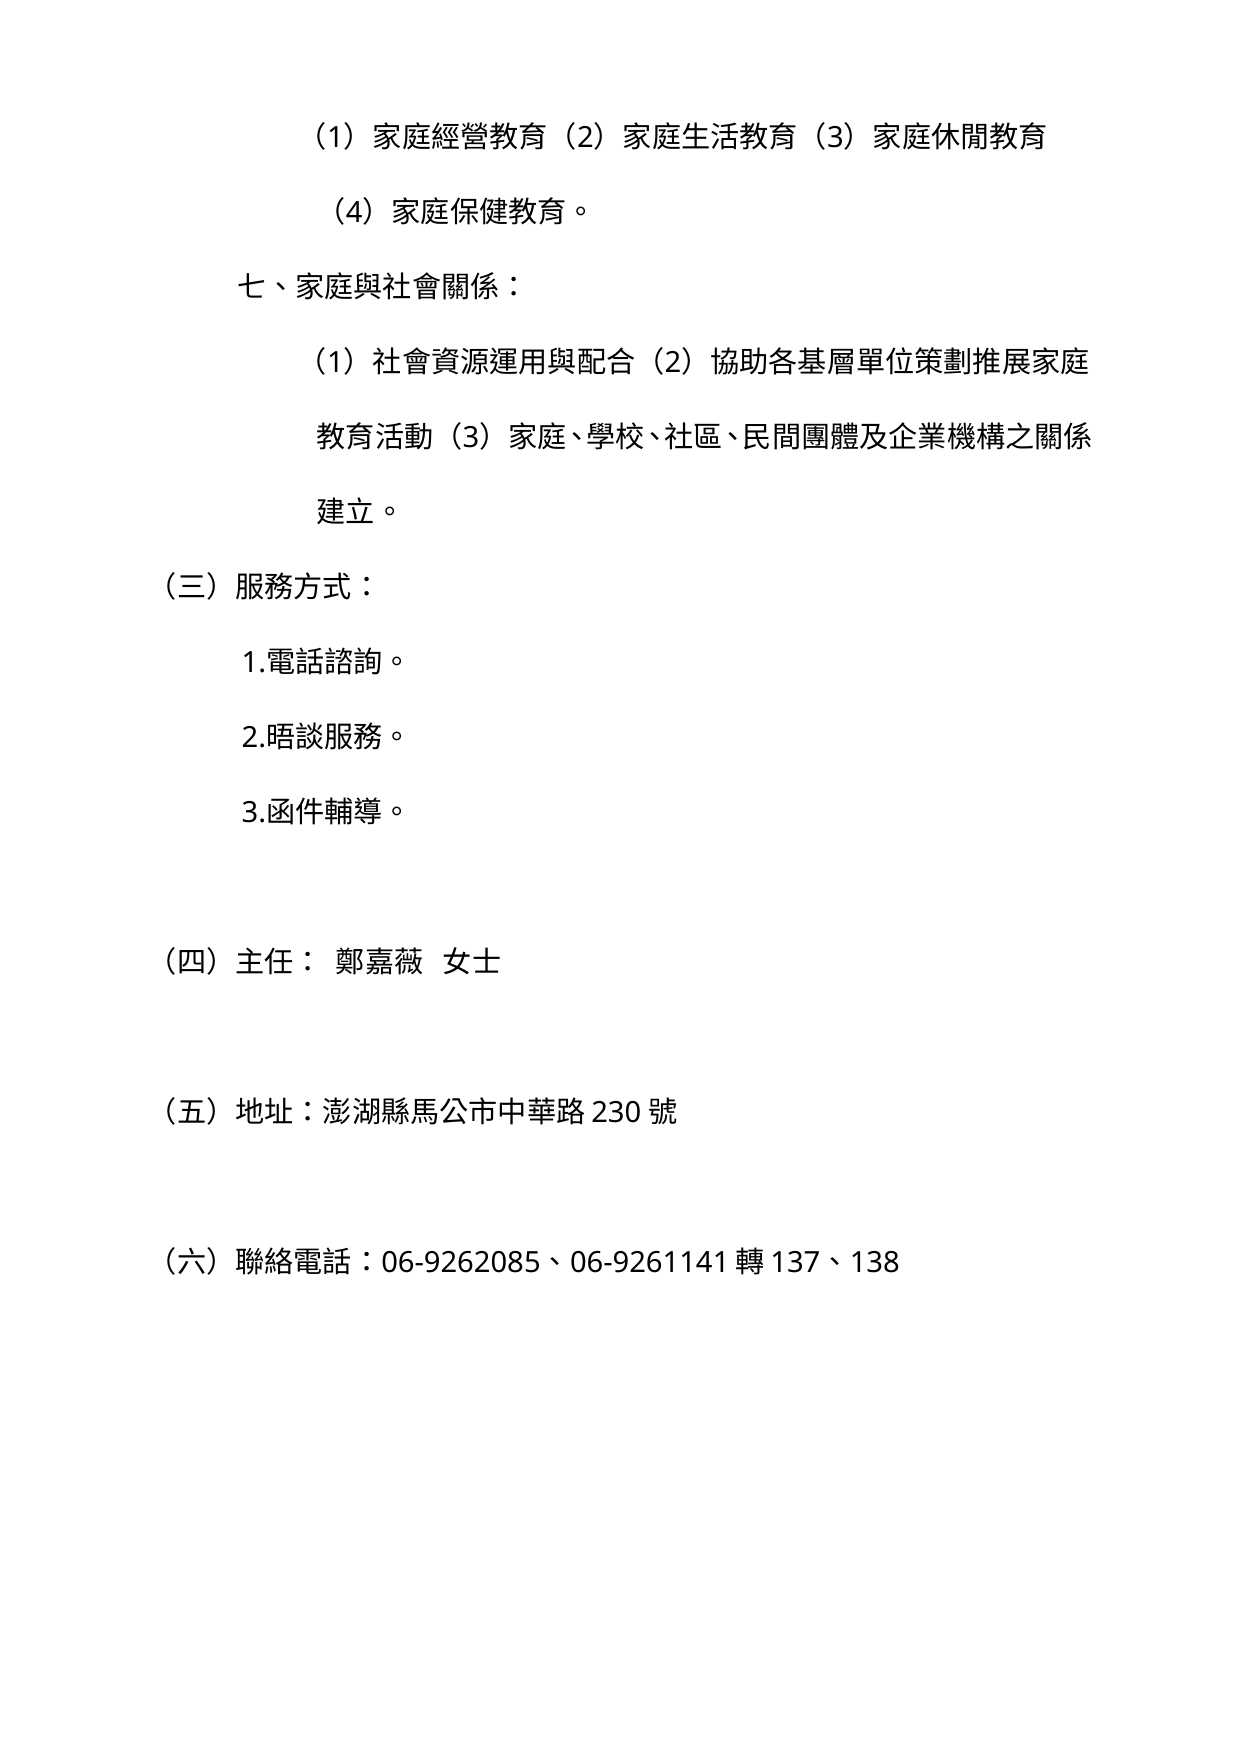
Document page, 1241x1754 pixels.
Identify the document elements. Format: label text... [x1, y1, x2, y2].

text （六）聯絡電話：06-9262085、06-9261141轉137、138 [148, 1222, 1092, 1297]
text 3.函件輔導。 [148, 772, 1092, 847]
text 1.電話諮詢。 [148, 622, 1092, 697]
text （四）主任： 鄭嘉薇 女士 [148, 922, 1092, 997]
text （1）家庭經營教育（2）家庭生活教育（3）家庭休閒教育（4）家庭保健教育。 [298, 97, 1092, 247]
text （五）地址：澎湖縣馬公市中華路230 號 [148, 1072, 1092, 1147]
text （三）服務方式： [148, 547, 1092, 622]
text 2.晤談服務。 [148, 697, 1092, 772]
text （1）社會資源運用與配合（2）協助各基層單位策劃推展家庭教育活動（3）家庭、學校、社區、民間團體及企業機構之關係建立。 [298, 322, 1092, 547]
text 七、家庭與社會關係： [237, 247, 1092, 322]
